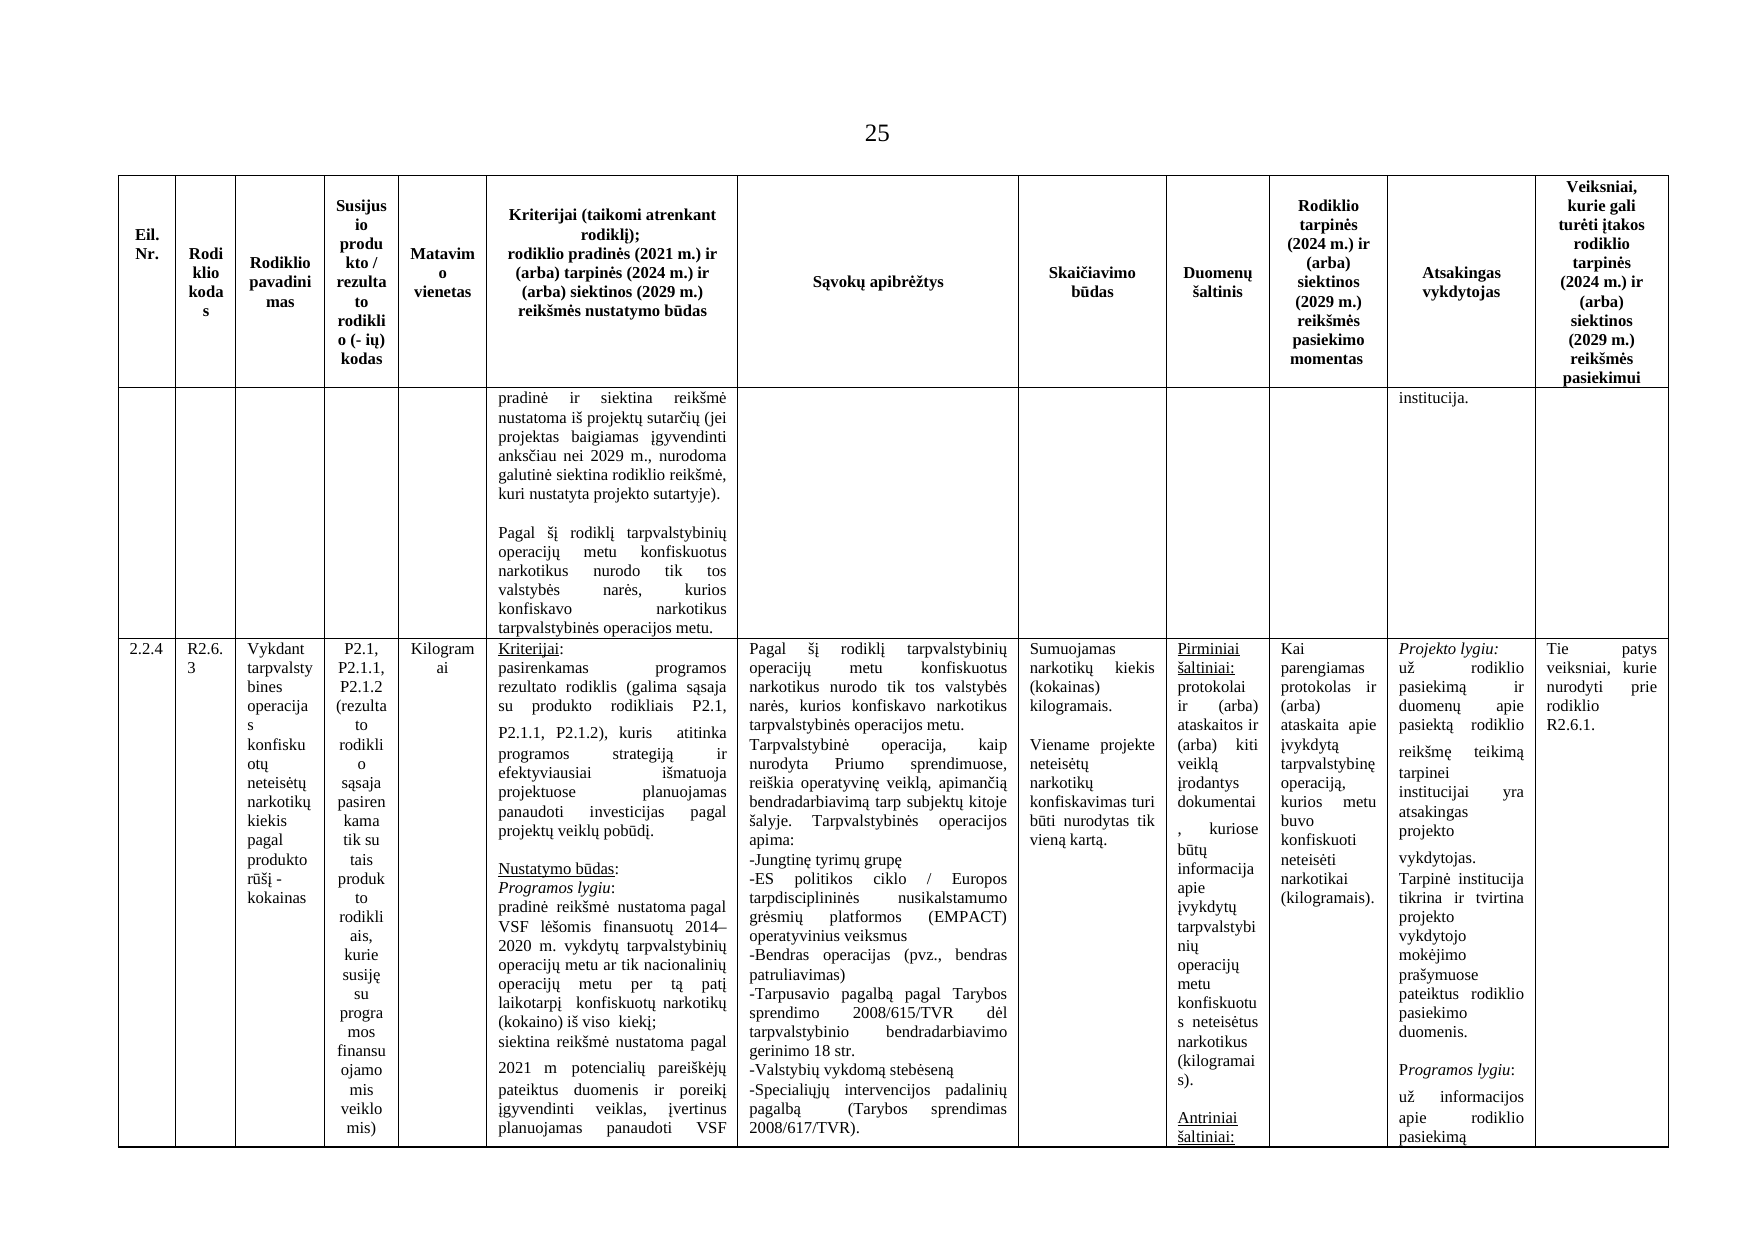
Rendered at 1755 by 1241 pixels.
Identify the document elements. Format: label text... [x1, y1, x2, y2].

table_cell 2.2.4 [119, 639, 175, 1146]
table_header Skaičiavimo būdas [1019, 176, 1166, 387]
table_cell [176, 388, 235, 637]
table_cell [1167, 388, 1269, 637]
table_cell [119, 388, 175, 637]
table_cell Projekto lygiu: už rodiklio pasiekimą ir duomenų apie pasiektą rodiklio reikšmę teikimą tarpinei institucijai yra atsakingas projekto vykdytojas. Tarpinė institucija tikrina ir tvirtina projekto vykdytojo mokėjimo prašymuose pateiktus rodiklio pasiekimo duomenis. Programos lygiu: už informacijos apie rodiklio pasiekimą [1388, 639, 1535, 1146]
table_header Duomenų šaltinis [1167, 176, 1269, 387]
table_cell [325, 388, 398, 637]
table_cell Sumuojamas narkotikų kiekis (kokainas) kilogramais. Viename projekte neteisėtų narkotikų konfiskavimas turi būti nurodytas tik vieną kartą. [1019, 639, 1166, 1146]
table_header Rodiklio kodas [176, 176, 235, 387]
table_header Eil.Nr. [119, 176, 175, 387]
table_cell [236, 388, 324, 637]
table_header Kriterijai (taikomi atrenkant rodiklį); rodiklio pradinės (2021 m.) ir (arba) tarpinės (2024 m.) ir (arba) siektinos (2029 m.) reikšmės nustatymo būdas [487, 176, 737, 387]
table_header Veiksniai, kurie gali turėti įtakos rodiklio tarpinės (2024 m.) ir (arba) siektinos (2029 m.) reikšmės pasiekimui [1536, 176, 1668, 387]
table_cell P2.1, P2.1.1, P2.1.2 (rezultato rodiklio sąsaja pasirenkama tik su tais produkto rodikliais, kurie susiję su programos finansuojamomis veiklomis) [325, 639, 398, 1146]
table_cell institucija. [1388, 388, 1535, 637]
table_cell Kai parengiamas protokolas ir (arba) ataskaita apie įvykdytą tarpvalstybinę operaciją, kurios metu buvo konfiskuoti neteisėti narkotikai (kilogramais). [1270, 639, 1387, 1146]
table_cell Kriterijai: pasirenkamas programos rezultato rodiklis (galima sąsaja su produkto rodikliais P2.1, P2.1.1, P2.1.2), kuris atitinka programos strategiją ir efektyviausiai išmatuoja projektuose planuojamas panaudoti investicijas pagal projektų veiklų pobūdį. Nustatymo būdas: Programos lygiu: pradinė reikšmė nustatoma pagal VSF lėšomis finansuotų 2014–2020 m. vykdytų tarpvalstybinių operacijų metu ar tik nacionalinių operacijų metu per tą patį laikotarpį konfiskuotų narkotikų (kokaino) iš viso kiekį; siektina reikšmė nustatoma pagal 2021 m potencialių pareiškėjų pateiktus duomenis ir poreikį įgyvendinti veiklas, įvertinus planuojamas panaudoti VSF [487, 639, 737, 1146]
table_header Rodiklio tarpinės (2024 m.) ir (arba) siektinos (2029 m.) reikšmės pasiekimo momentas [1270, 176, 1387, 387]
table_cell [1536, 388, 1668, 637]
table_cell pradinė ir siektina reikšmė nustatoma iš projektų sutarčių (jei projektas baigiamas įgyvendinti anksčiau nei 2029 m., nurodoma galutinė siektina rodiklio reikšmė, kuri nustatyta projekto sutartyje). Pagal šį rodiklį tarpvalstybinių operacijų metu konfiskuotus narkotikus nurodo tik tos valstybės narės, kurios konfiskavo narkotikus tarpvalstybinės operacijos metu. [487, 388, 737, 637]
table_cell Kilogramai [399, 639, 486, 1146]
table_cell Vykdant tarpvalstybines operacijas konfiskuotų neteisėtų narkotikų kiekis pagal produkto rūšį - kokainas [236, 639, 324, 1146]
table_cell R2.6.3 [176, 639, 235, 1146]
table_header Atsakingas vykdytojas [1388, 176, 1535, 387]
table_cell Pirminiai šaltiniai: protokolai ir (arba) ataskaitos ir (arba) kiti veiklą įrodantys dokumentai, kuriose būtų informacija apie įvykdytų tarpvalstybinių operacijų metu konfiskuotus neteisėtus narkotikus (kilogramais). Antriniai šaltiniai: [1167, 639, 1269, 1146]
table_header Susijusio produkto / rezultato rodiklio (- ių) kodas [325, 176, 398, 387]
table_cell [399, 388, 486, 637]
table_cell Pagal šį rodiklį tarpvalstybinių operacijų metu konfiskuotus narkotikus nurodo tik tos valstybės narės, kurios konfiskavo narkotikus tarpvalstybinės operacijos metu. Tarpvalstybinė operacija, kaip nurodyta Priumo sprendimuose, reiškia operatyvinę veiklą, apimančią bendradarbiavimą tarp subjektų kitoje šalyje. Tarpvalstybinės operacijos apima: -Jungtinę tyrimų grupę -ES politikos ciklo / Europos tarpdisciplininės nusikalstamumo grėsmių platformos (EMPACT) operatyvinius veiksmus -Bendras operacijas (pvz., bendras patruliavimas) -Tarpusavio pagalbą pagal Tarybos sprendimo 2008/615/TVR dėl tarpvalstybinio bendradarbiavimo gerinimo 18 str. -Valstybių vykdomą stebėseną -Specialiųjų intervencijos padalinių pagalbą (Tarybos sprendimas 2008/617/TVR). [738, 639, 1018, 1146]
table_header Matavimo vienetas [399, 176, 486, 387]
table_cell [1019, 388, 1166, 637]
table_cell [738, 388, 1018, 637]
table_header Rodiklio pavadinimas [236, 176, 324, 387]
table_cell Tie patys veiksniai, kurie nurodyti prie rodiklio R2.6.1. [1536, 639, 1668, 1146]
table_cell [1270, 388, 1387, 637]
table_header Sąvokų apibrėžtys [738, 176, 1018, 387]
